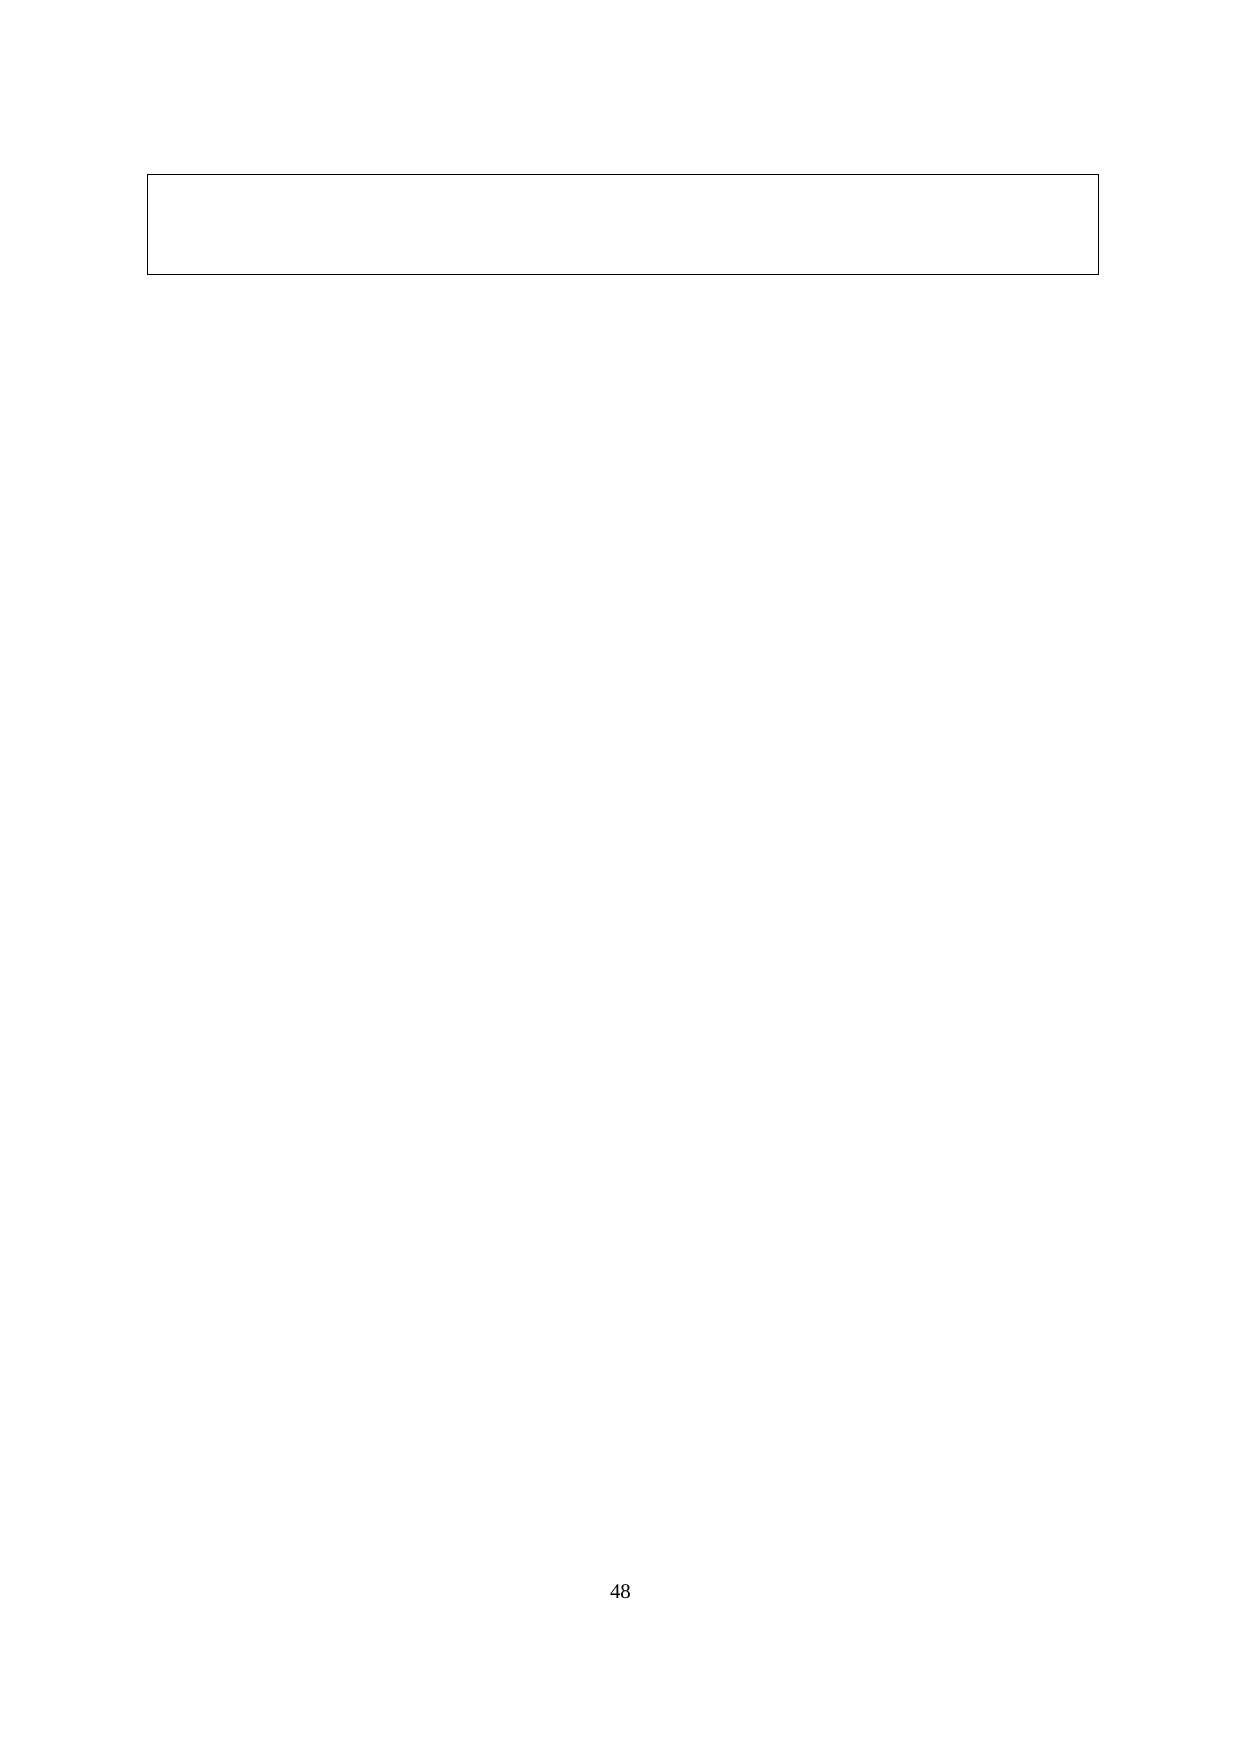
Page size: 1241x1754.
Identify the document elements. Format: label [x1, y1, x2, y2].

table_cell [148, 175, 1098, 274]
